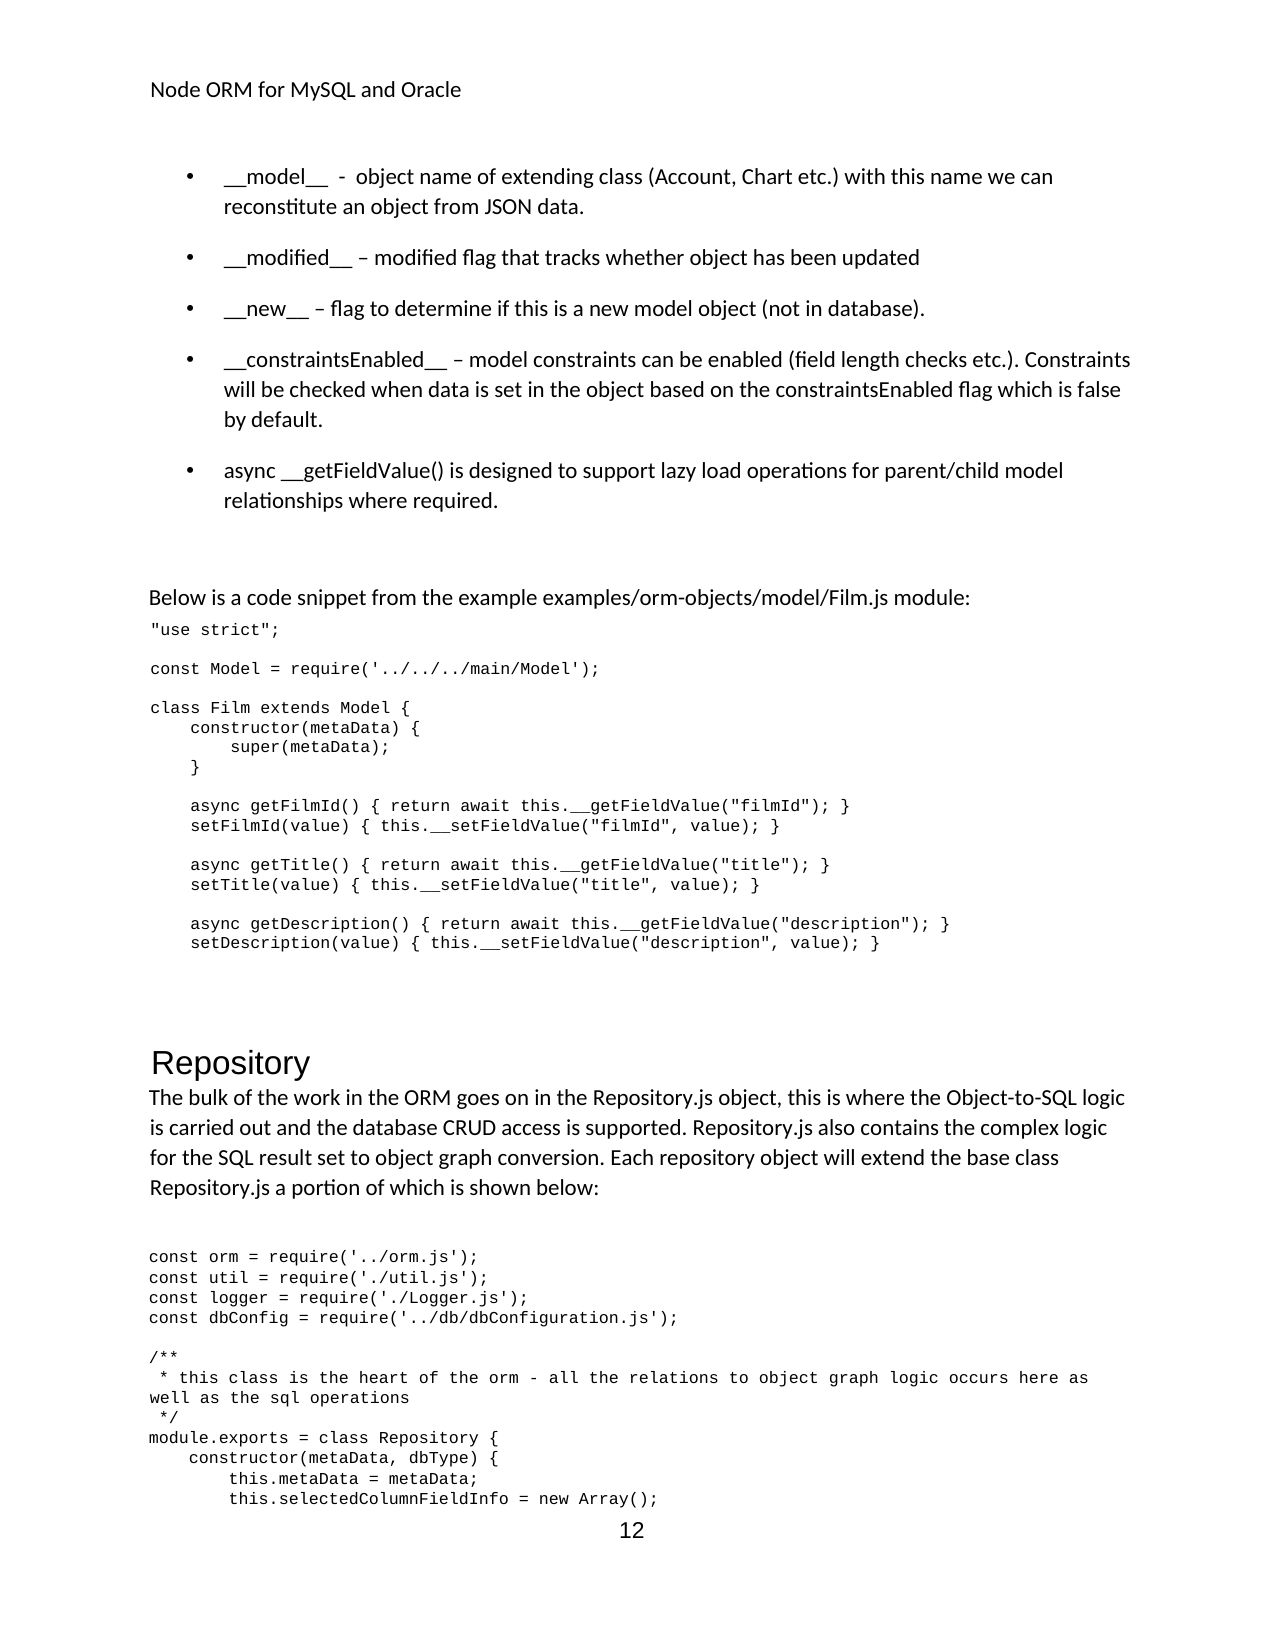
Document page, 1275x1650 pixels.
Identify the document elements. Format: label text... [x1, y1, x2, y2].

text /** [148, 1349, 1132, 1368]
text this.selectedColumnFieldInfo = new Array(); [148, 1490, 1132, 1509]
text constructor(metaData) { [150, 719, 1143, 738]
text const Model = require('../../../main/Model'); [150, 661, 1143, 679]
text setTitle(value) { this.__setFieldValue("title", value); } [150, 876, 1143, 895]
text this.metaData = metaData; [148, 1470, 1132, 1489]
text } [150, 758, 1143, 777]
text The bulk of the work in the ORM goes on in the Repository.js object, this is where the Object-to-SQL logic is carried out and the database CRUD access is supported. Repository.js also contains the complex logic for the SQL result set to object graph conversion. Each repository object will extend the base class Repository.js a portion of which is shown below: [148, 1083, 1132, 1201]
text constructor(metaData, dbType) { [148, 1450, 1132, 1469]
list __model__ - object name of extending class (Account, Chart etc.) with this name we can reconstitute an object from JSON data. [186, 162, 1143, 220]
text const dbConfig = require('../db/dbConfiguration.js'); [148, 1309, 1132, 1328]
text setFilmId(value) { this.__setFieldValue("filmId", value); } [150, 817, 1143, 836]
text */ [148, 1410, 1132, 1429]
list __modified__ – modified flag that tracks whether object has been updated [186, 243, 1143, 271]
list __constraintsEnabled__ – model constraints can be enabled (field length checks etc.). Constraints will be checked when data is set in the object based on the constraintsEnabled flag which is false by default. [186, 345, 1143, 433]
list __new__ – flag to determine if this is a new model object (not in database). [186, 294, 1143, 322]
subtitle Repository [151, 1043, 1143, 1081]
text async getDescription() { return await this.__getFieldValue("description"); } [150, 915, 1143, 934]
list async __getFieldValue() is designed to support lazy load operations for parent/child model relationships where required. [186, 456, 1143, 514]
text * this class is the heart of the orm - all the relations to object graph logic occurs here as well as the sql operations [148, 1370, 1132, 1409]
text Below is a code snippet from the example examples/orm-objects/model/Film.js module: [148, 583, 1132, 611]
text module.exports = class Repository { [148, 1430, 1132, 1449]
text const logger = require('./Logger.js'); [148, 1289, 1132, 1308]
text const orm = require('../orm.js'); [148, 1249, 1132, 1268]
text async getTitle() { return await this.__getFieldValue("title"); } [150, 856, 1143, 875]
text async getFilmId() { return await this.__getFieldValue("filmId"); } [150, 798, 1143, 817]
text const util = require('./util.js'); [148, 1269, 1132, 1288]
text setDescription(value) { this.__setFieldValue("description", value); } [150, 935, 1143, 954]
text class Film extends Model { [150, 700, 1143, 719]
text super(metaData); [150, 739, 1143, 758]
text "use strict"; [150, 621, 1143, 640]
